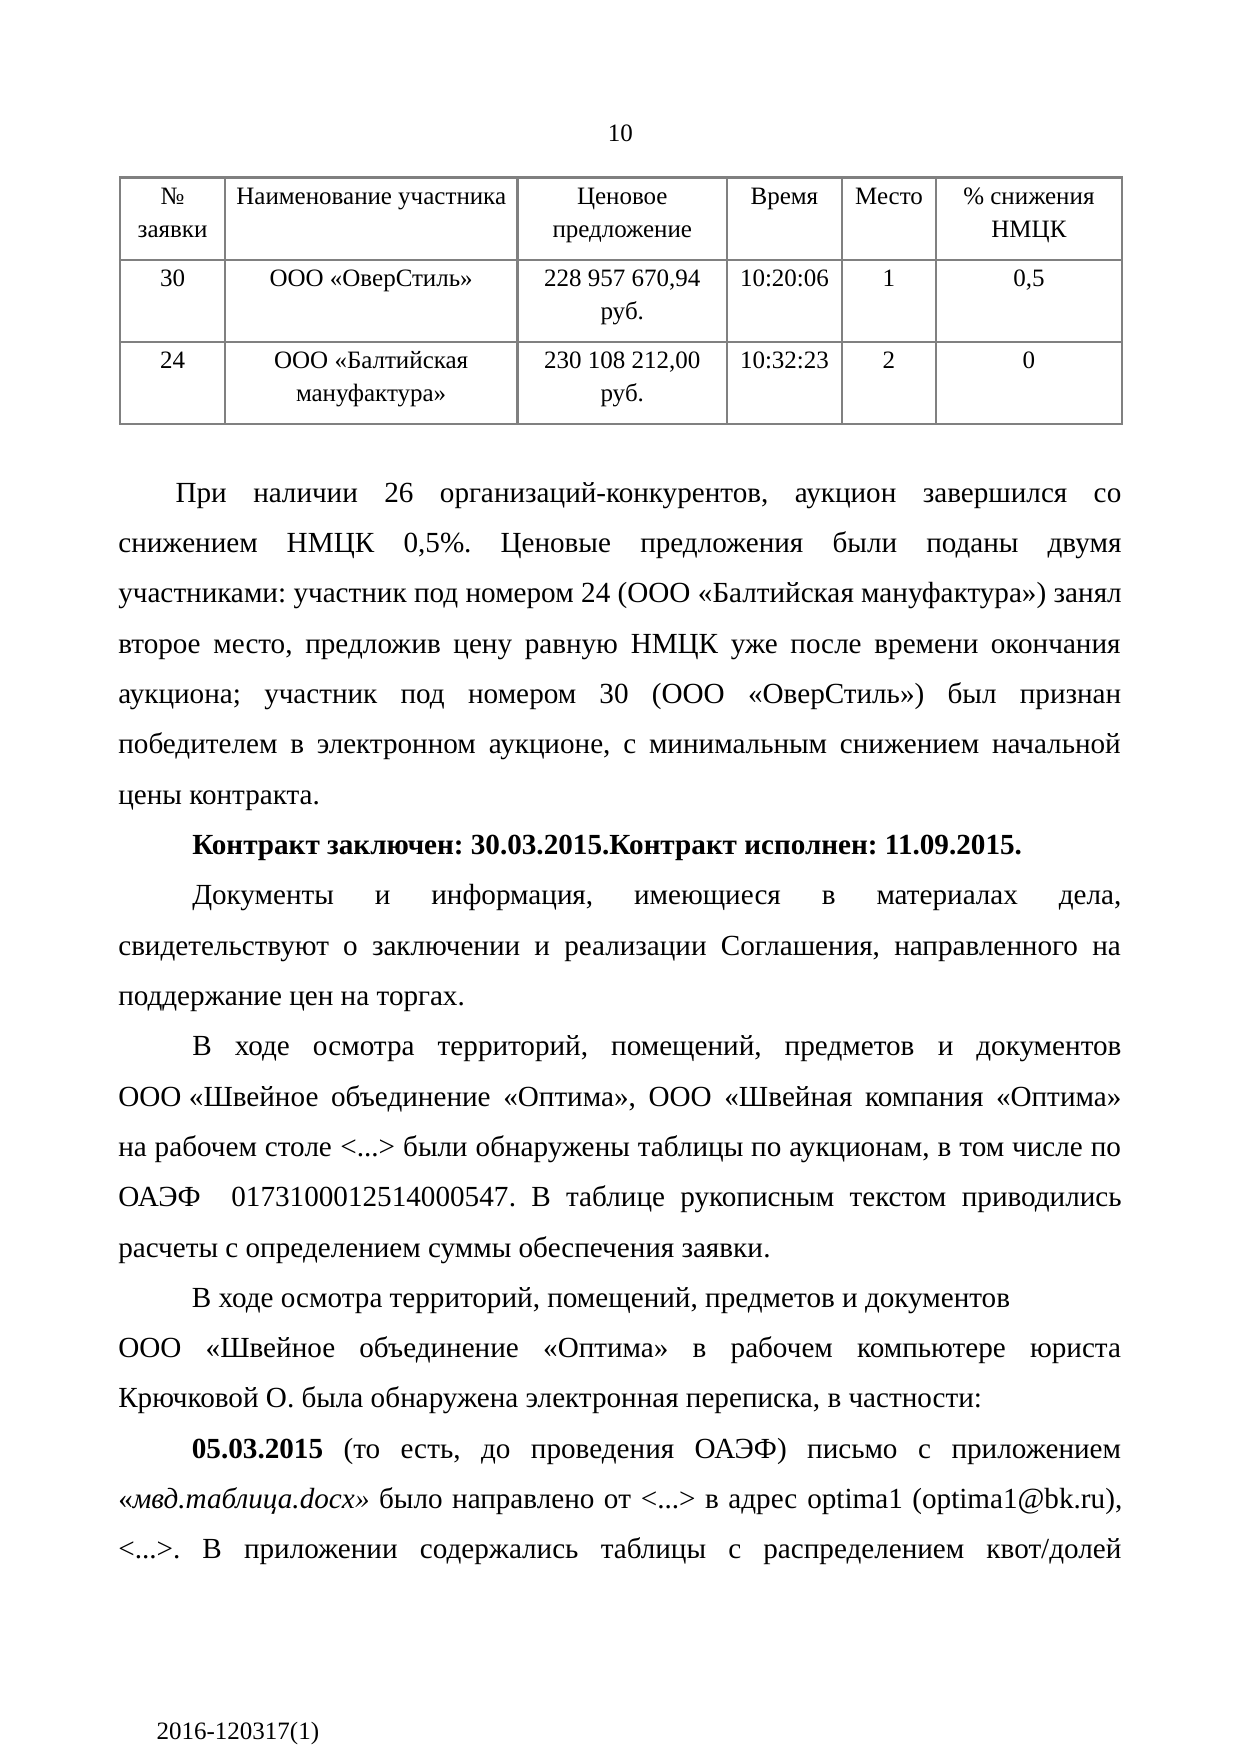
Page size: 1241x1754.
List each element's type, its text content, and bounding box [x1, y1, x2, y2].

text Документы и информация, имеющиеся в материалах дела, свидетельствуют о заключении и реализации Соглашения, направленного на поддержание цен на торгах. [118, 877, 1122, 1012]
table_cell 10:20:06 [728, 261, 841, 341]
text Контракт заключен: 30.03.2015.Контракт исполнен: 11.09.2015. [118, 827, 1122, 861]
table_header № заявки [121, 179, 224, 258]
text 05.03.2015 (то есть, до проведения ОАЭФ) письмо с приложением «мвд.таблица.docx» было направлено от <...> в адрес optima1 (optima1@bk.ru), <...>. В приложении содержались таблицы с распределением квот/долей [118, 1431, 1122, 1565]
table_header % снижения НМЦК [937, 179, 1121, 258]
table_cell 30 [121, 261, 224, 341]
table_cell 0,5 [937, 261, 1121, 341]
table_cell ООО «Балтийская мануфактура» [226, 343, 516, 423]
table_cell 2 [843, 343, 935, 423]
text При наличии 26 организаций-конкурентов, аукцион завершился со снижением НМЦК 0,5%. Ценовые предложения были поданы двумя участниками: участник под номером 24 (ООО «Балтийская мануфактура») занял второе место, предложив цену равную НМЦК уже после времени окончания аукциона; участник под номером 30 (ООО «ОверСтиль») был признан победителем в электронном аукционе, с минимальным снижением начальной цены контракта. [118, 475, 1122, 810]
table_cell 0 [937, 343, 1121, 423]
table_header Место [843, 179, 935, 258]
table_cell 24 [121, 343, 224, 423]
table_cell ООО «ОверСтиль» [226, 261, 516, 341]
table_header Время [728, 179, 841, 258]
table_header Наименование участника [226, 179, 516, 258]
table_header Ценовое предложение [519, 179, 726, 258]
text В ходе осмотра территорий, помещений, предметов и документов ООО «Швейное объединение «Оптима» в рабочем компьютере юриста Крючковой О. была обнаружена электронная переписка, в частности: [118, 1280, 1122, 1414]
table_cell 230 108 212,00 руб. [519, 343, 726, 423]
table_cell 228 957 670,94 руб. [519, 261, 726, 341]
text В ходе осмотра территорий, помещений, предметов и документов ООО «Швейное объединение «Оптима», ООО «Швейная компания «Оптима» на рабочем столе <...> были обнаружены таблицы по аукционам, в том числе по ОАЭФ 0173100012514000547. В таблице рукописным текстом приводились расчеты с определением суммы обеспечения заявки. [118, 1028, 1122, 1263]
table_cell 10:32:23 [728, 343, 841, 423]
table_cell 1 [843, 261, 935, 341]
